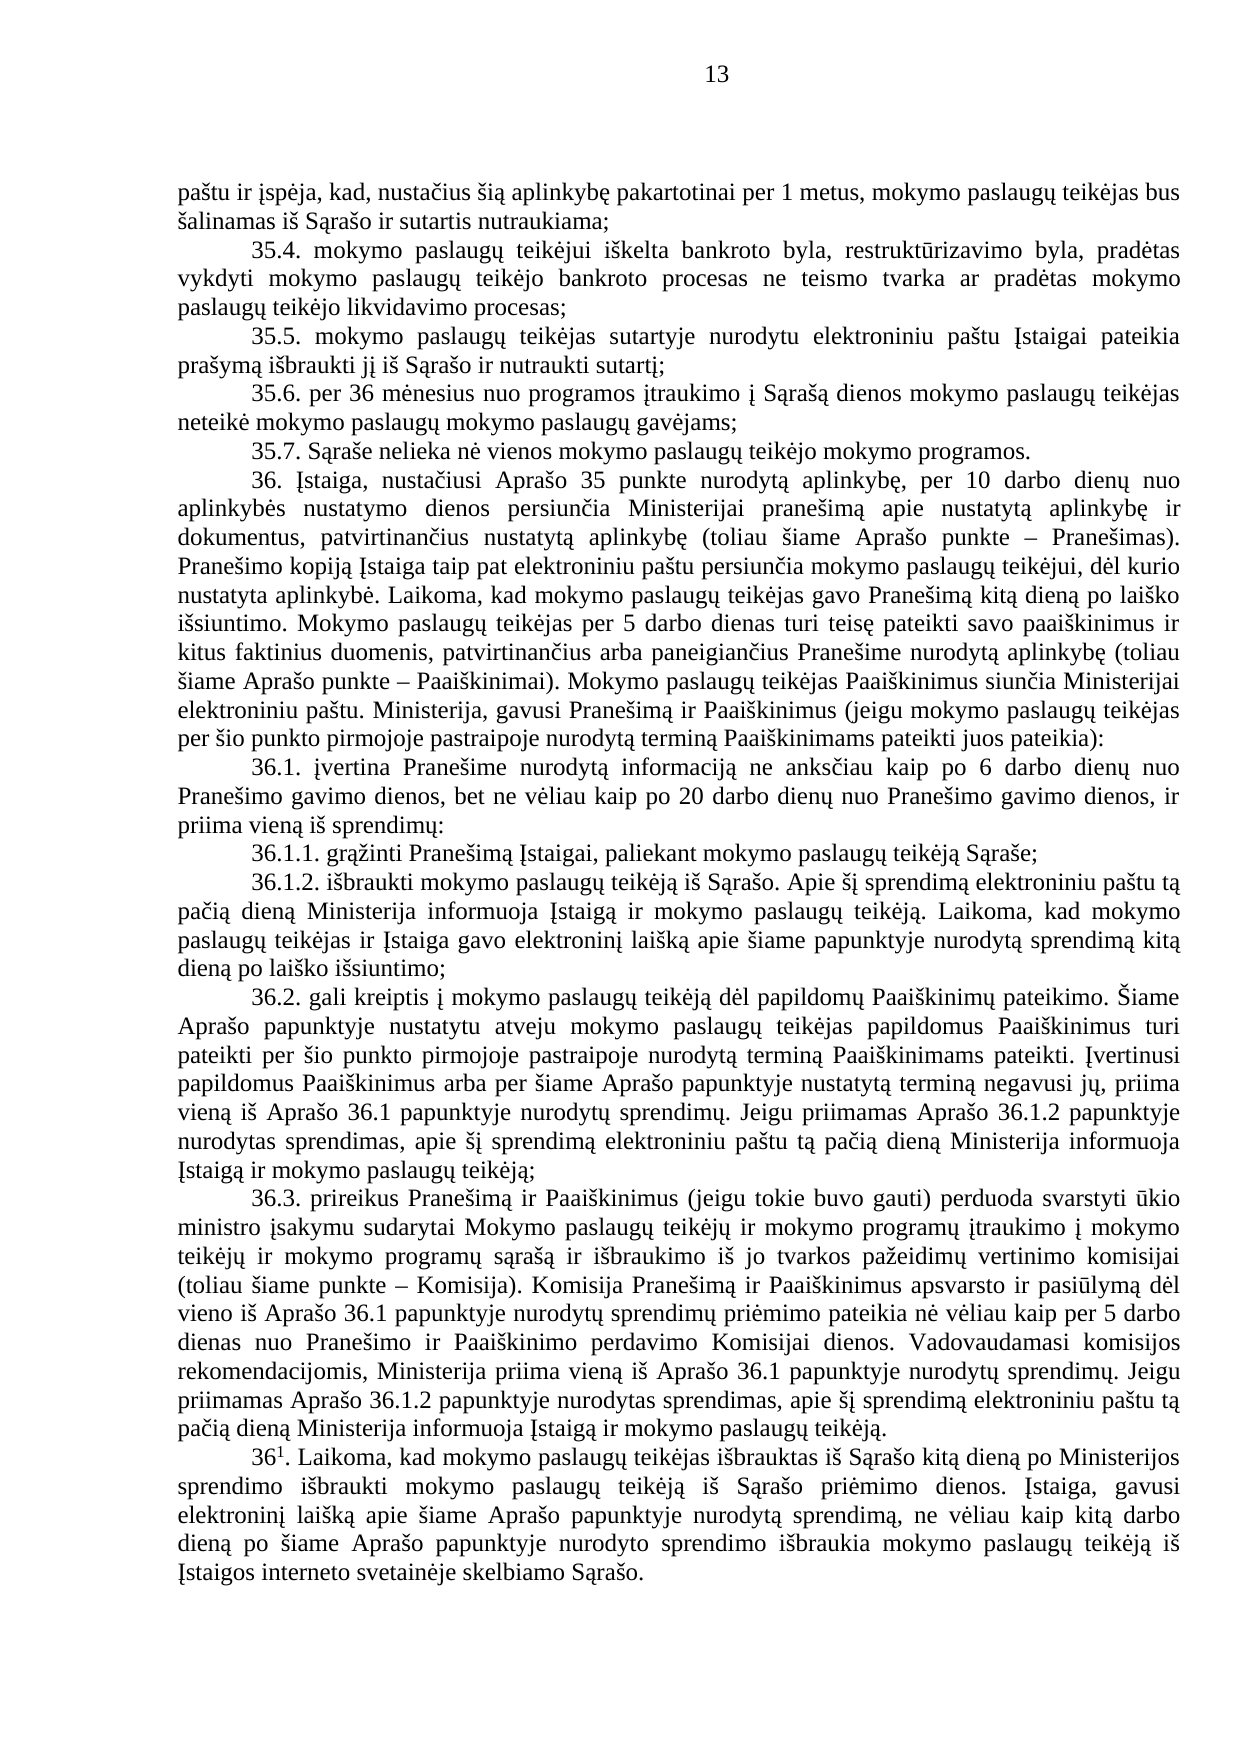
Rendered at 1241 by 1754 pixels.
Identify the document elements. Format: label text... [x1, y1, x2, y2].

text 36.3. prireikus Pranešimą ir Paaiškinimus (jeigu tokie buvo gauti) perduoda svarstyti ūkio ministro įsakymu sudarytai Mokymo paslaugų teikėjų ir mokymo programų įtraukimo į mokymo teikėjų ir mokymo programų sąrašą ir išbraukimo iš jo tvarkos pažeidimų vertinimo komisijai (toliau šiame punkte – Komisija). Komisija Pranešimą ir Paaiškinimus apsvarsto ir pasiūlymą dėl vieno iš Aprašo 36.1 papunktyje nurodytų sprendimų priėmimo pateikia nė vėliau kaip per 5 darbo dienas nuo Pranešimo ir Paaiškinimo perdavimo Komisijai dienos. Vadovaudamasi komisijos rekomendacijomis, Ministerija priima vieną iš Aprašo 36.1 papunktyje nurodytų sprendimų. Jeigu priimamas Aprašo 36.1.2 papunktyje nurodytas sprendimas, apie šį sprendimą elektroniniu paštu tą pačią dieną Ministerija informuoja Įstaigą ir mokymo paslaugų teikėją. [177, 1183, 1181, 1442]
text 36.1.1. grąžinti Pranešimą Įstaigai, paliekant mokymo paslaugų teikėją Sąraše; [177, 838, 1181, 867]
text 36. Įstaiga, nustačiusi Aprašo 35 punkte nurodytą aplinkybę, per 10 darbo dienų nuo aplinkybės nustatymo dienos persiunčia Ministerijai pranešimą apie nustatytą aplinkybę ir dokumentus, patvirtinančius nustatytą aplinkybę (toliau šiame Aprašo punkte – Pranešimas). Pranešimo kopiją Įstaiga taip pat elektroniniu paštu persiunčia mokymo paslaugų teikėjui, dėl kurio nustatyta aplinkybė. Laikoma, kad mokymo paslaugų teikėjas gavo Pranešimą kitą dieną po laiško išsiuntimo. Mokymo paslaugų teikėjas per 5 darbo dienas turi teisę pateikti savo paaiškinimus ir kitus faktinius duomenis, patvirtinančius arba paneigiančius Pranešime nurodytą aplinkybę (toliau šiame Aprašo punkte – Paaiškinimai). Mokymo paslaugų teikėjas Paaiškinimus siunčia Ministerijai elektroniniu paštu. Ministerija, gavusi Pranešimą ir Paaiškinimus (jeigu mokymo paslaugų teikėjas per šio punkto pirmojoje pastraipoje nurodytą terminą Paaiškinimams pateikti juos pateikia): [177, 465, 1181, 752]
text 35.4. mokymo paslaugų teikėjui iškelta bankroto byla, restruktūrizavimo byla, pradėtas vykdyti mokymo paslaugų teikėjo bankroto procesas ne teismo tvarka ar pradėtas mokymo paslaugų teikėjo likvidavimo procesas; [177, 235, 1181, 321]
text 361. Laikoma, kad mokymo paslaugų teikėjas išbrauktas iš Sąrašo kitą dieną po Ministerijos sprendimo išbraukti mokymo paslaugų teikėją iš Sąrašo priėmimo dienos. Įstaiga, gavusi elektroninį laišką apie šiame Aprašo papunktyje nurodytą sprendimą, ne vėliau kaip kitą darbo dieną po šiame Aprašo papunktyje nurodyto sprendimo išbraukia mokymo paslaugų teikėją iš Įstaigos interneto svetainėje skelbiamo Sąrašo. [177, 1442, 1181, 1586]
text 36.1.2. išbraukti mokymo paslaugų teikėją iš Sąrašo. Apie šį sprendimą elektroniniu paštu tą pačią dieną Ministerija informuoja Įstaigą ir mokymo paslaugų teikėją. Laikoma, kad mokymo paslaugų teikėjas ir Įstaiga gavo elektroninį laišką apie šiame papunktyje nurodytą sprendimą kitą dieną po laiško išsiuntimo; [177, 867, 1181, 982]
text 35.6. per 36 mėnesius nuo programos įtraukimo į Sąrašą dienos mokymo paslaugų teikėjas neteikė mokymo paslaugų mokymo paslaugų gavėjams; [177, 378, 1181, 436]
text 35.5. mokymo paslaugų teikėjas sutartyje nurodytu elektroniniu paštu Įstaigai pateikia prašymą išbraukti jį iš Sąrašo ir nutraukti sutartį; [177, 321, 1181, 378]
text paštu ir įspėja, kad, nustačius šią aplinkybę pakartotinai per 1 metus, mokymo paslaugų teikėjas bus šalinamas iš Sąrašo ir sutartis nutraukiama; [177, 177, 1181, 235]
text 36.2. gali kreiptis į mokymo paslaugų teikėją dėl papildomų Paaiškinimų pateikimo. Šiame Aprašo papunktyje nustatytu atveju mokymo paslaugų teikėjas papildomus Paaiškinimus turi pateikti per šio punkto pirmojoje pastraipoje nurodytą terminą Paaiškinimams pateikti. Įvertinusi papildomus Paaiškinimus arba per šiame Aprašo papunktyje nustatytą terminą negavusi jų, priima vieną iš Aprašo 36.1 papunktyje nurodytų sprendimų. Jeigu priimamas Aprašo 36.1.2 papunktyje nurodytas sprendimas, apie šį sprendimą elektroniniu paštu tą pačią dieną Ministerija informuoja Įstaigą ir mokymo paslaugų teikėją; [177, 982, 1181, 1183]
text 35.7. Sąraše nelieka nė vienos mokymo paslaugų teikėjo mokymo programos. [177, 436, 1181, 465]
text 36.1. įvertina Pranešime nurodytą informaciją ne anksčiau kaip po 6 darbo dienų nuo Pranešimo gavimo dienos, bet ne vėliau kaip po 20 darbo dienų nuo Pranešimo gavimo dienos, ir priima vieną iš sprendimų: [177, 752, 1181, 838]
